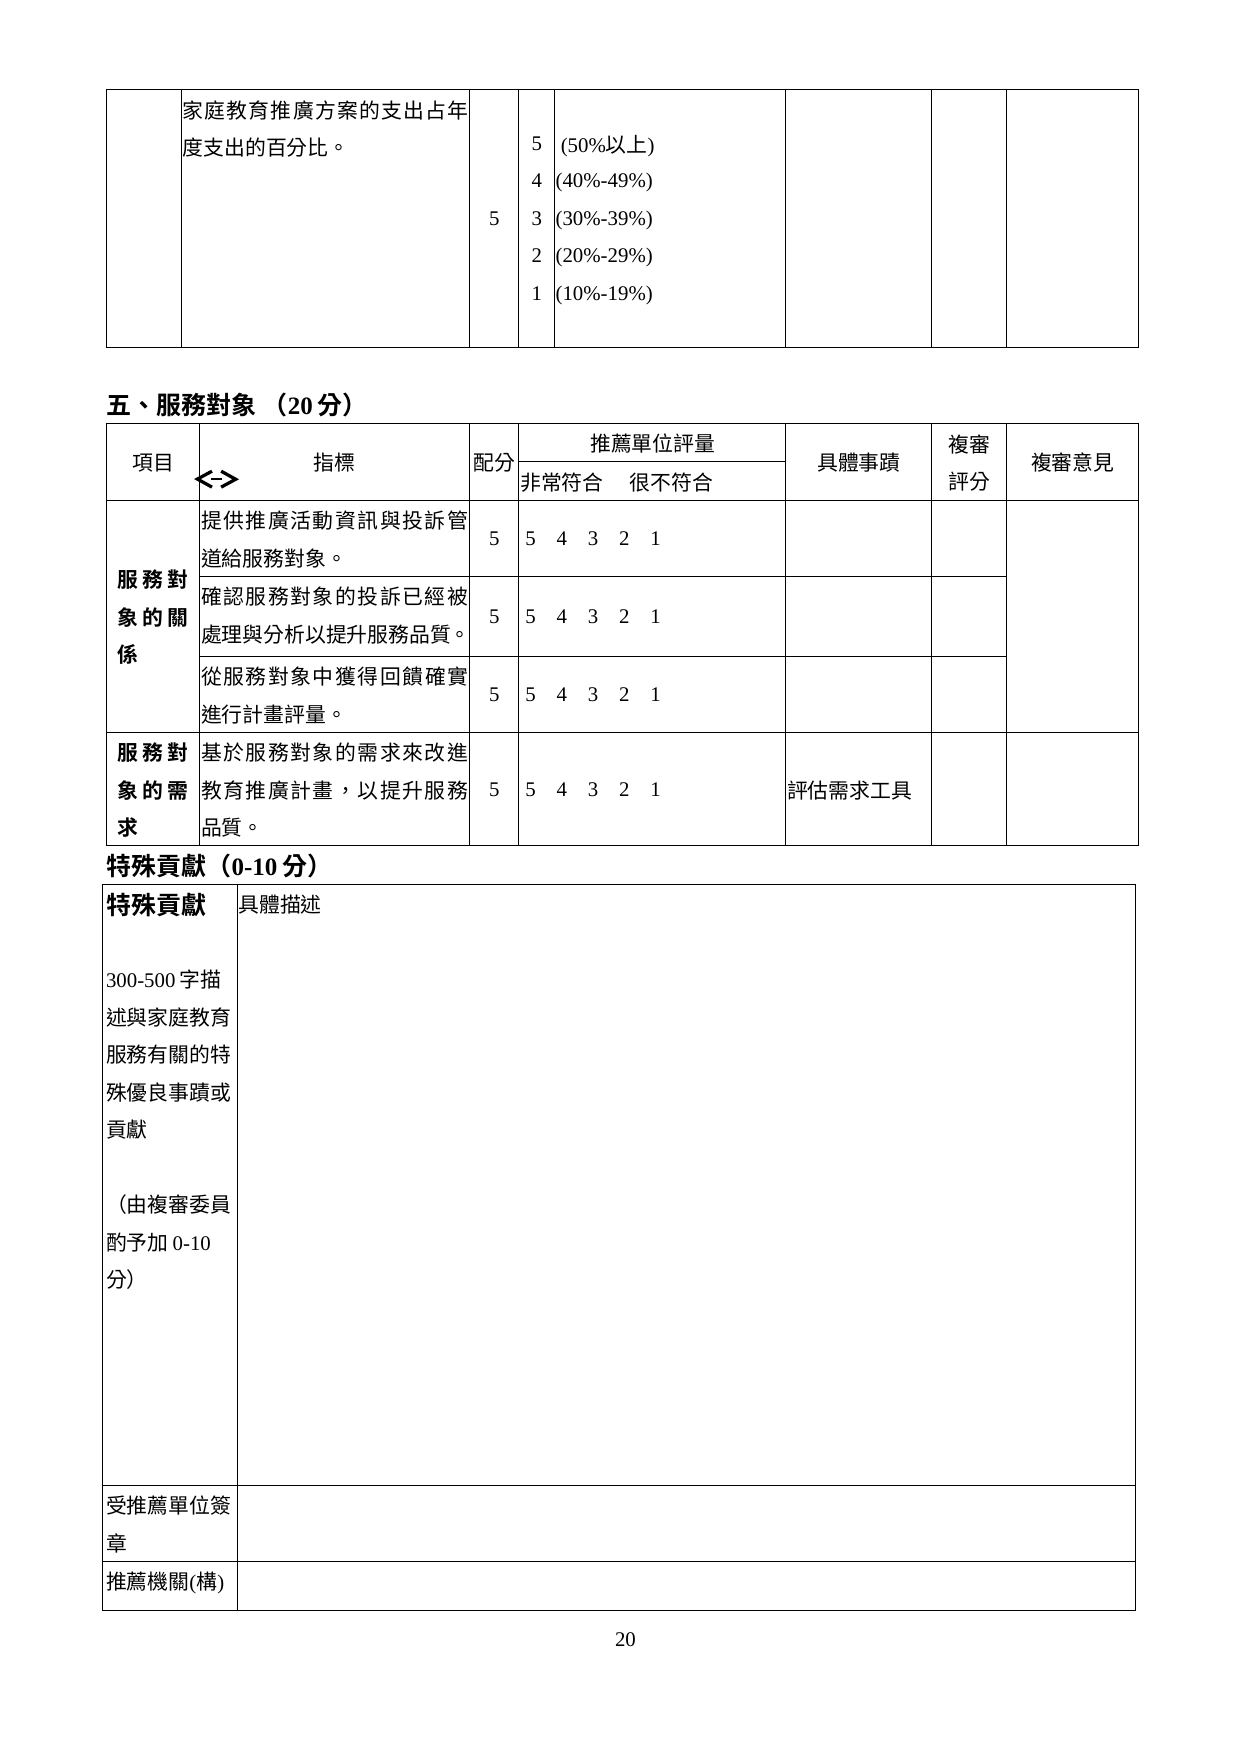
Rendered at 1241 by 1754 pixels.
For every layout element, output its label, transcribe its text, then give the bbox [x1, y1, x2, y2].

table_cell 5 4 3 2 1 [519, 657, 785, 732]
table_cell 非常符合 很不符合 [519, 462, 785, 500]
table_header 項目 [107, 424, 199, 500]
table_cell [786, 577, 931, 656]
table_cell 基於服務對象的需求來改進教育推廣計畫，以提升服務品質。 [200, 733, 469, 845]
table_cell [238, 1486, 1135, 1561]
table_cell [1007, 733, 1138, 845]
table_header 特殊貢獻 300-500字描述與家庭教育服務有關的特殊優良事蹟或貢獻 （由複審委員酌予加0-10分） [103, 885, 237, 1485]
table_cell 服務對象的需求 [107, 733, 199, 845]
table_cell 5 [470, 733, 518, 845]
table_cell [786, 90, 931, 347]
table_header 具體描述 [238, 885, 1135, 1485]
table_cell 5 4 3 2 1 [519, 501, 785, 576]
table_cell 確認服務對象的投訴已經被處理與分析以提升服務品質。 [200, 577, 469, 656]
table_cell 服務對象的關係 [107, 501, 199, 732]
table_cell 5 [470, 90, 518, 347]
table_header [1007, 90, 1138, 347]
table_cell 從服務對象中獲得回饋確實進行計畫評量。 [200, 657, 469, 732]
table_header 配分 [470, 424, 518, 500]
text 特殊貢獻（0-10分） [106, 846, 1144, 884]
table_cell 家庭教育推廣方案的支出占年度支出的百分比。 [182, 90, 469, 347]
table_cell [932, 577, 1006, 656]
table_cell [786, 501, 931, 576]
table_cell 推薦機關(構) [103, 1562, 237, 1610]
table_cell [107, 90, 181, 347]
table_cell (50%以上) (40%-49%) (30%-39%) (20%-29%) (10%-19%) [555, 90, 785, 347]
table_header 複審 評分 [932, 424, 1006, 500]
table_header 複審意見 [1007, 424, 1138, 500]
table_cell [786, 657, 931, 732]
table_cell 5 4 3 2 1 [519, 90, 554, 347]
table_header 指標 [200, 424, 469, 500]
text 五、服務對象 （20分） [106, 385, 1144, 423]
table_cell [932, 733, 1006, 845]
table_cell 受推薦單位簽章 [103, 1486, 237, 1561]
table_header 具體事蹟 [786, 424, 931, 500]
table_cell 5 4 3 2 1 [519, 577, 785, 656]
table_cell 評估需求工具 [786, 733, 931, 845]
table_cell [238, 1562, 1135, 1610]
table_header 推薦單位評量 [519, 424, 785, 461]
table_cell [932, 501, 1006, 576]
table_cell 5 [470, 577, 518, 656]
table_cell 5 [470, 501, 518, 576]
table_cell [932, 90, 1006, 347]
table_cell [1007, 501, 1138, 732]
table_cell 提供推廣活動資訊與投訴管道給服務對象。 [200, 501, 469, 576]
table_cell [932, 657, 1006, 732]
table_cell 5 4 3 2 1 [519, 733, 785, 845]
table_cell 5 [470, 657, 518, 732]
